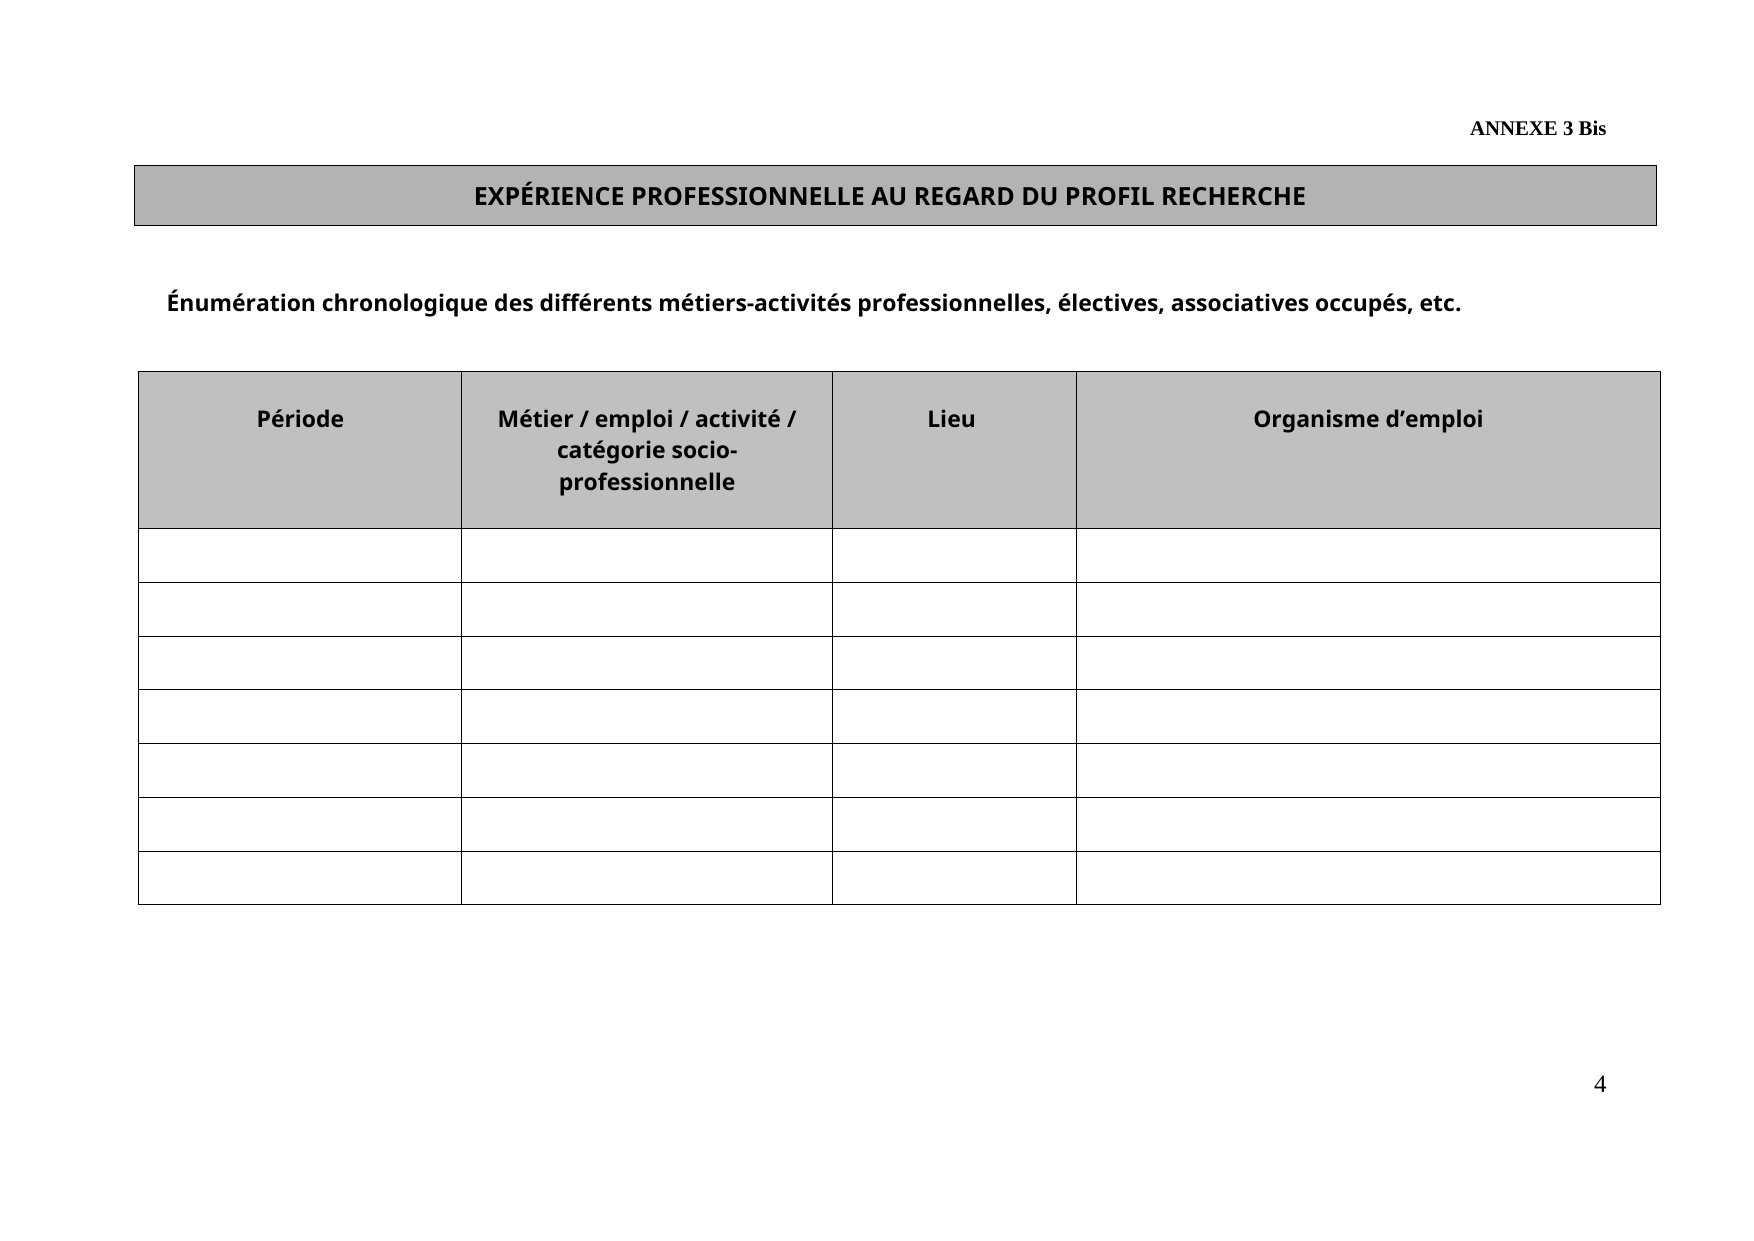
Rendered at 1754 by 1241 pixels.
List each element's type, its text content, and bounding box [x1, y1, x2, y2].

table_cell [462, 690, 832, 743]
table_header EXPÉRIENCE PROFESSIONNELLE AU REGARD DU PROFIL RECHERCHE [135, 166, 1656, 225]
table_header Métier / emploi / activité / catégorie socio-professionnelle [462, 372, 832, 528]
table_cell [462, 798, 832, 851]
table_cell [1077, 583, 1660, 636]
table_cell [833, 637, 1076, 689]
table_cell [139, 852, 461, 904]
table_cell [462, 583, 832, 636]
table_cell [833, 852, 1076, 904]
table_cell [833, 583, 1076, 636]
table_cell [1077, 637, 1660, 689]
table_cell [833, 529, 1076, 582]
table_cell [833, 690, 1076, 743]
table_cell [1077, 529, 1660, 582]
table_cell [139, 798, 461, 851]
table_cell [462, 637, 832, 689]
table_cell [462, 744, 832, 797]
table_cell [1077, 690, 1660, 743]
table_cell [139, 583, 461, 636]
table_cell [139, 637, 461, 689]
table_header Période [139, 372, 461, 528]
table_cell [1077, 798, 1660, 851]
text Énumération chronologique des différents métiers-activités professionnelles, électives, associatives occupés, etc. [166, 287, 1606, 318]
table_header Organisme d’emploi [1077, 372, 1660, 528]
table_cell [462, 529, 832, 582]
table_cell [1077, 852, 1660, 904]
table_cell [139, 529, 461, 582]
table_cell [139, 690, 461, 743]
table_cell [1077, 744, 1660, 797]
table_cell [833, 798, 1076, 851]
table_cell [833, 744, 1076, 797]
table_cell [139, 744, 461, 797]
table_cell [462, 852, 832, 904]
table_header Lieu [833, 372, 1076, 528]
